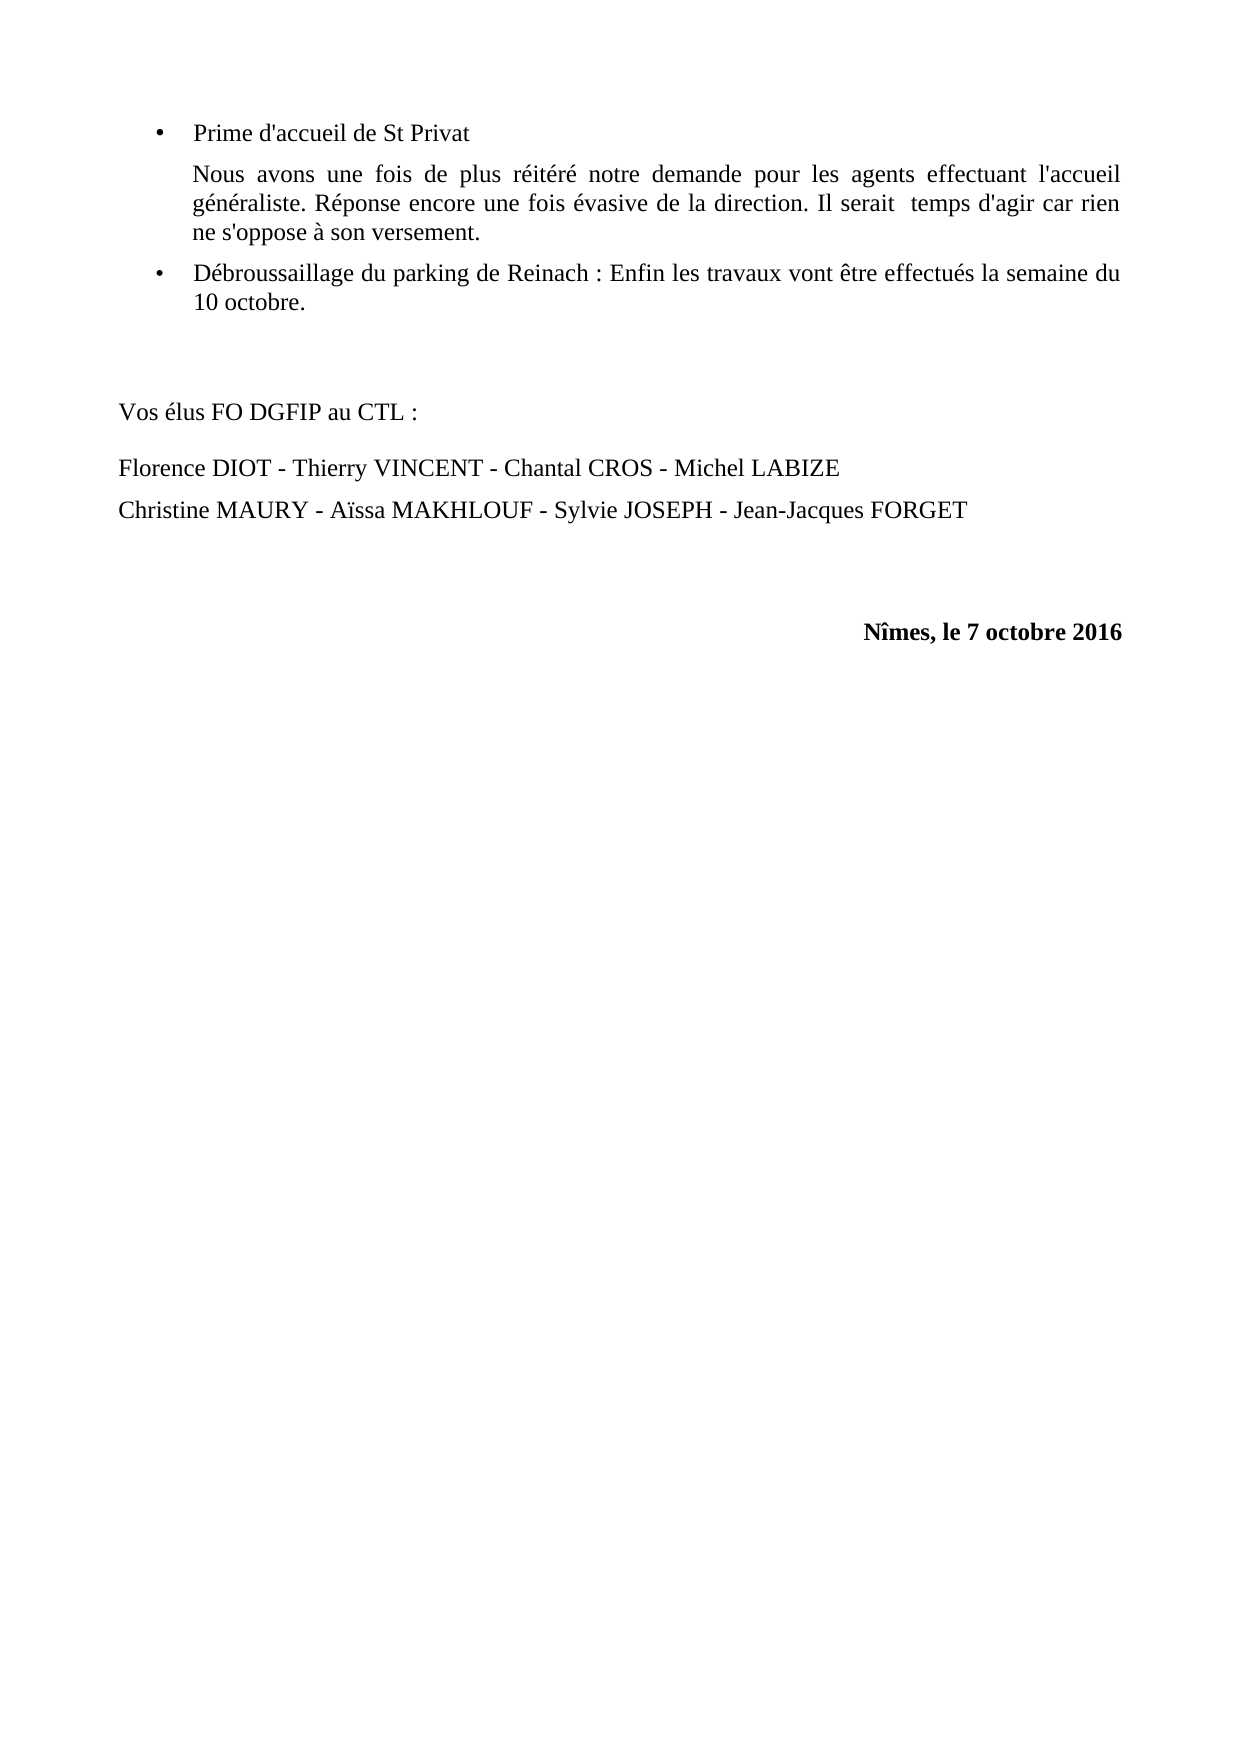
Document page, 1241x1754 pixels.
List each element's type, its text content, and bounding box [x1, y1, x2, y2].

text Florence DIOT - Thierry VINCENT - Chantal CROS - Michel LABIZE [118, 453, 1122, 482]
list Prime d'accueil de St Privat [156, 118, 1122, 147]
text Vos élus FO DGFIP au CTL : [118, 397, 1122, 425]
list Débroussaillage du parking de Reinach : Enfin les travaux vont être effectués la semaine du 10 octobre. [156, 258, 1122, 316]
text Christine MAURY - Aïssa MAKHLOUF - Sylvie JOSEPH - Jean-Jacques FORGET [118, 495, 1122, 523]
text Nîmes, le 7 octobre 2016 [118, 617, 1122, 646]
text Nous avons une fois de plus réitéré notre demande pour les agents effectuant l'accueil généraliste. Réponse encore une fois évasive de la direction. Il serait temps d'agir car rien ne s'oppose à son versement. [192, 159, 1122, 246]
